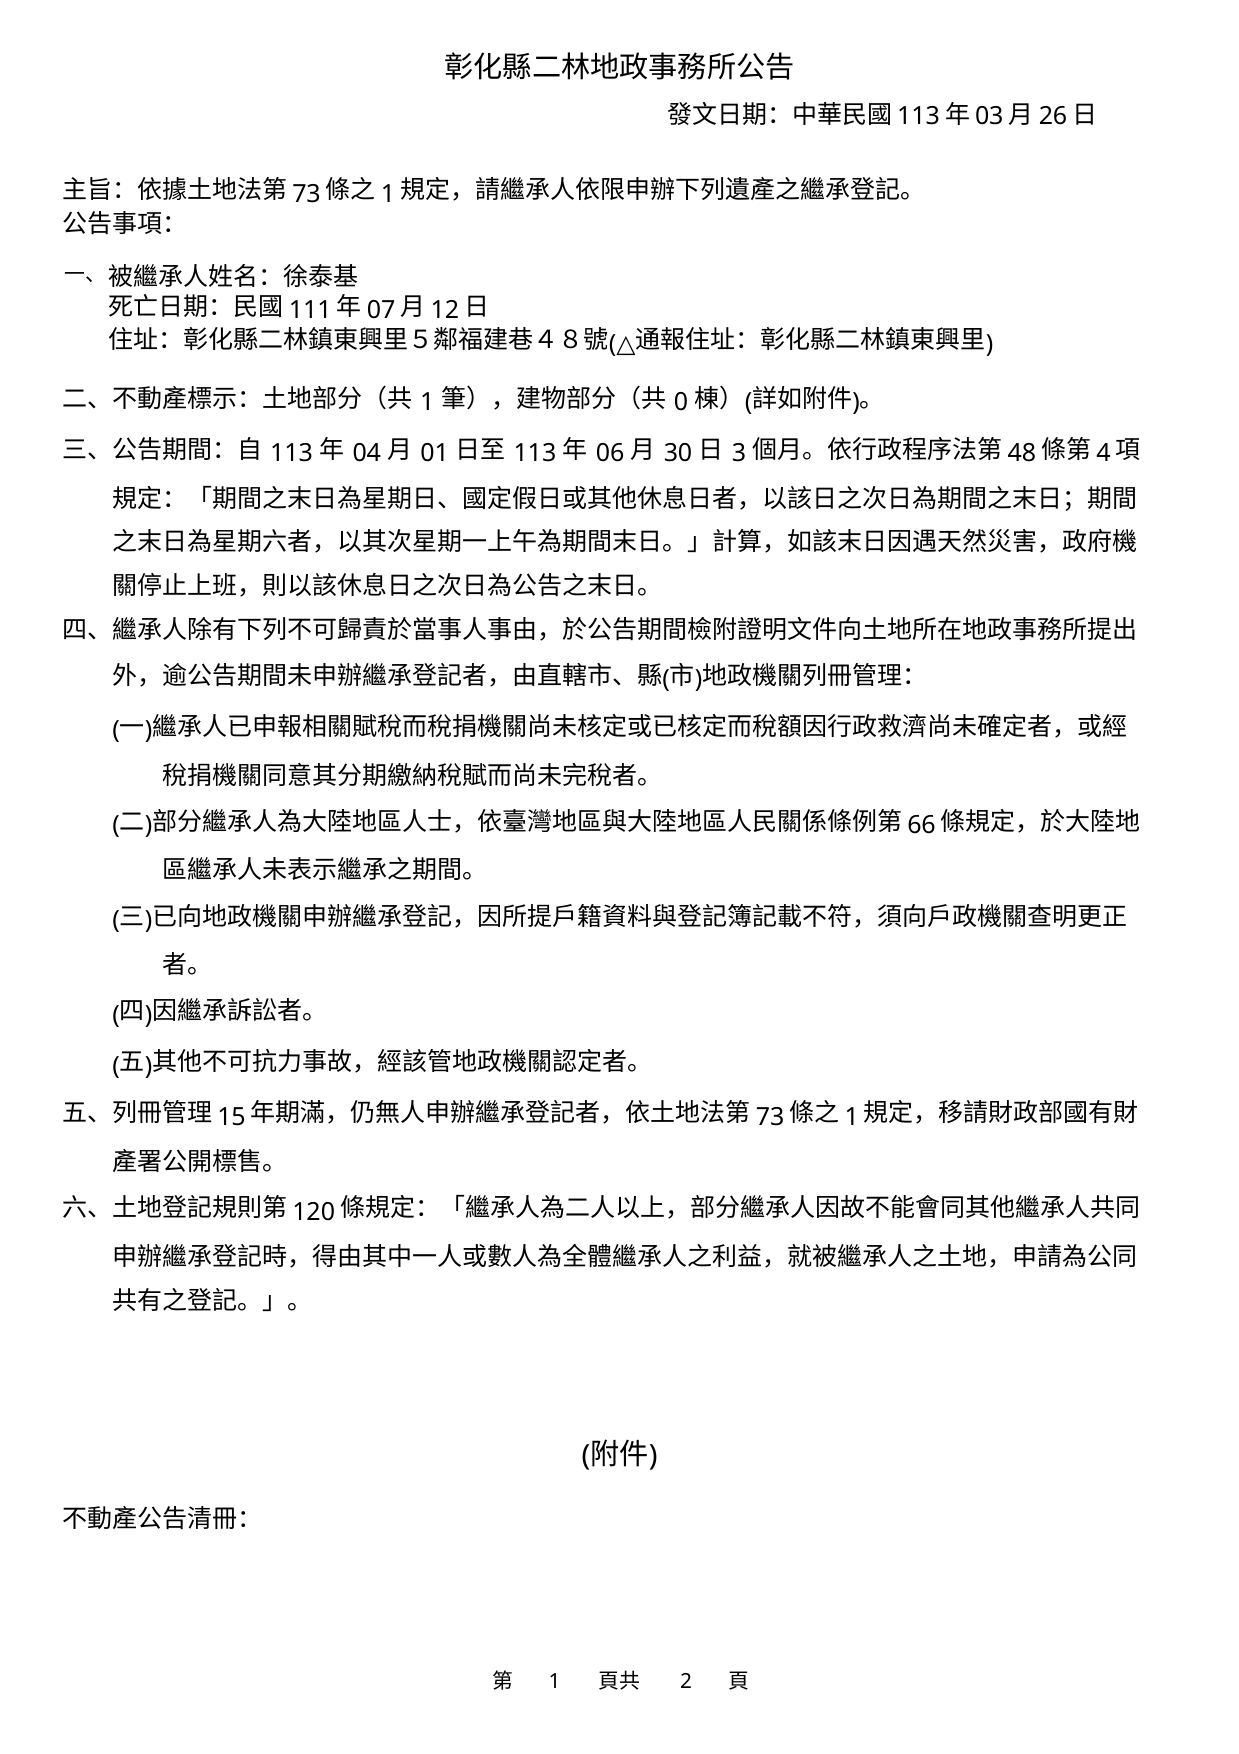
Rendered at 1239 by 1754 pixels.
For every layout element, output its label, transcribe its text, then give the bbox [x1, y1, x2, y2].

table_cell [585, 1557, 653, 1661]
table_cell [1177, 176, 1239, 246]
table_cell [1177, 263, 1239, 313]
table_cell [109, 1383, 482, 1423]
table_cell [1177, 1424, 1239, 1485]
table_cell [718, 1383, 759, 1423]
table_header [585, 0, 653, 41]
table_cell [1177, 314, 1239, 384]
table_cell [523, 95, 585, 135]
table_cell 第 [483, 1661, 523, 1701]
table_cell [483, 95, 523, 135]
table_cell 1 [523, 1661, 585, 1701]
table_header [523, 0, 585, 41]
table_cell [0, 1557, 62, 1661]
table_cell [0, 1383, 62, 1423]
table_cell (附件) [62, 1424, 1177, 1485]
table_header [483, 0, 523, 41]
table_cell [62, 1557, 109, 1661]
table_cell [0, 1424, 62, 1485]
table_cell [483, 1557, 523, 1661]
table_header [0, 0, 62, 41]
table_cell [0, 1661, 62, 1701]
table_header [109, 0, 482, 41]
table_cell 二、不動產標示：土地部分（共 1 筆），建物部分（共 0 棟）(詳如附件)。 三、公告期間：自 113 年 04 月 01 日至 113 年 06 月 30 日 3 個月。依行政程序法第48條第4項 規定：「期間之末日為星期日、國定假日或其他休息日者，以該日之次日為期間之末日；期間 之末日為星期六者，以其次星期一上午為期間末日。」計算，如該末日因遇天然災害，政府機 關停止上班，則以該休息日之次日為公告之末日。 四、繼承人除有下列不可歸責於當事人事由，於公告期間檢附證明文件向土地所在地政事務所提出 外，逾公告期間未申辦繼承登記者，由直轄市、縣(市)地政機關列冊管理： (一)繼承人已申報相關賦稅而稅捐機關尚未核定或已核定而稅額因行政救濟尚未確定者，或經 稅捐機關同意其分期繳納稅賦而尚未完稅者。 (二)部分繼承人為大陸地區人士，依臺灣地區與大陸地區人民關係條例第66條規定，於大陸地 區繼承人未表示繼承之期間。 (三)已向地政機關申辦繼承登記，因所提戶籍資料與登記簿記載不符，須向戶政機關查明更正 者。 (四)因繼承訴訟者。 (五)其他不可抗力事故，經該管地政機關認定者。 五、列冊管理15年期滿，仍無人申辦繼承登記者，依土地法第73條之1規定，移請財政部國有財 產署公開標售。 六、土地登記規則第120條規定：「繼承人為二人以上，部分繼承人因故不能會同其他繼承人共同 申辦繼承登記時，得由其中一人或數人為全體繼承人之利益，就被繼承人之土地，申請為公同 共有之登記。」。 [62, 384, 1177, 1383]
table_cell 不動產公告清冊： [62, 1485, 1177, 1557]
table_cell [1177, 1661, 1239, 1701]
table_cell [109, 1557, 482, 1661]
table_cell [0, 246, 62, 262]
table_cell [62, 1661, 109, 1701]
table_cell [109, 95, 482, 135]
table_cell [653, 1383, 667, 1423]
table_cell [523, 135, 585, 176]
table_cell 頁共 [585, 1661, 653, 1701]
table_cell [759, 1383, 1177, 1423]
table_header [1177, 0, 1239, 41]
table_cell 被繼承人姓名：徐泰基 死亡日期：民國111年07月12日 住址：彰化縣二林鎮東興里５鄰福建巷４８號(△通報住址：彰化縣二林鎮東興里) [109, 263, 1177, 384]
table_header [759, 0, 1177, 41]
table_cell 頁 [718, 1661, 759, 1701]
table_cell [1177, 1485, 1239, 1557]
table_cell [667, 1383, 718, 1423]
table_cell [62, 314, 109, 384]
table_cell [62, 95, 109, 135]
table_cell [0, 95, 62, 135]
table_cell [653, 135, 667, 176]
table_cell [1177, 41, 1239, 94]
table_cell [667, 135, 718, 176]
table_cell [62, 1383, 109, 1423]
table_cell [718, 1557, 759, 1661]
table_cell [0, 263, 62, 313]
table_cell 彰化縣二林地政事務所公告 [62, 41, 1177, 94]
table_cell [759, 135, 1177, 176]
table_cell [523, 1557, 585, 1661]
table_cell [653, 95, 667, 135]
table_cell [718, 135, 759, 176]
table_cell [0, 135, 62, 176]
table_cell [759, 1557, 1177, 1661]
table_cell [0, 314, 62, 384]
table_header [718, 0, 759, 41]
table_cell 一、 [62, 263, 109, 313]
table_cell [585, 1383, 653, 1423]
table_cell [1177, 135, 1239, 176]
table_cell [759, 1661, 1177, 1701]
table_cell 2 [653, 1661, 718, 1701]
table_cell [667, 1557, 718, 1661]
table_header [667, 0, 718, 41]
table_cell [653, 1557, 667, 1661]
table_cell [0, 176, 62, 246]
table_cell [62, 135, 109, 176]
table_cell [483, 135, 523, 176]
table_cell [1177, 384, 1239, 1383]
table_cell 發文日期：中華民國113年03月26日 [667, 95, 1177, 135]
table_cell 主旨：依據土地法第73條之1規定，請繼承人依限申辦下列遺產之繼承登記。 公告事項： [62, 176, 1177, 262]
table_cell [109, 135, 482, 176]
table_cell [585, 135, 653, 176]
table_cell [483, 1383, 523, 1423]
table_header [62, 0, 109, 41]
table_cell [1177, 1383, 1239, 1423]
table_cell [0, 1485, 62, 1557]
table_cell [0, 41, 62, 94]
table_cell [109, 1661, 482, 1701]
table_cell [523, 1383, 585, 1423]
table_header [653, 0, 667, 41]
table_cell [1177, 246, 1239, 262]
table_cell [1177, 1557, 1239, 1661]
table_cell [585, 95, 653, 135]
table_cell [0, 384, 62, 1383]
table_cell [1177, 95, 1239, 135]
